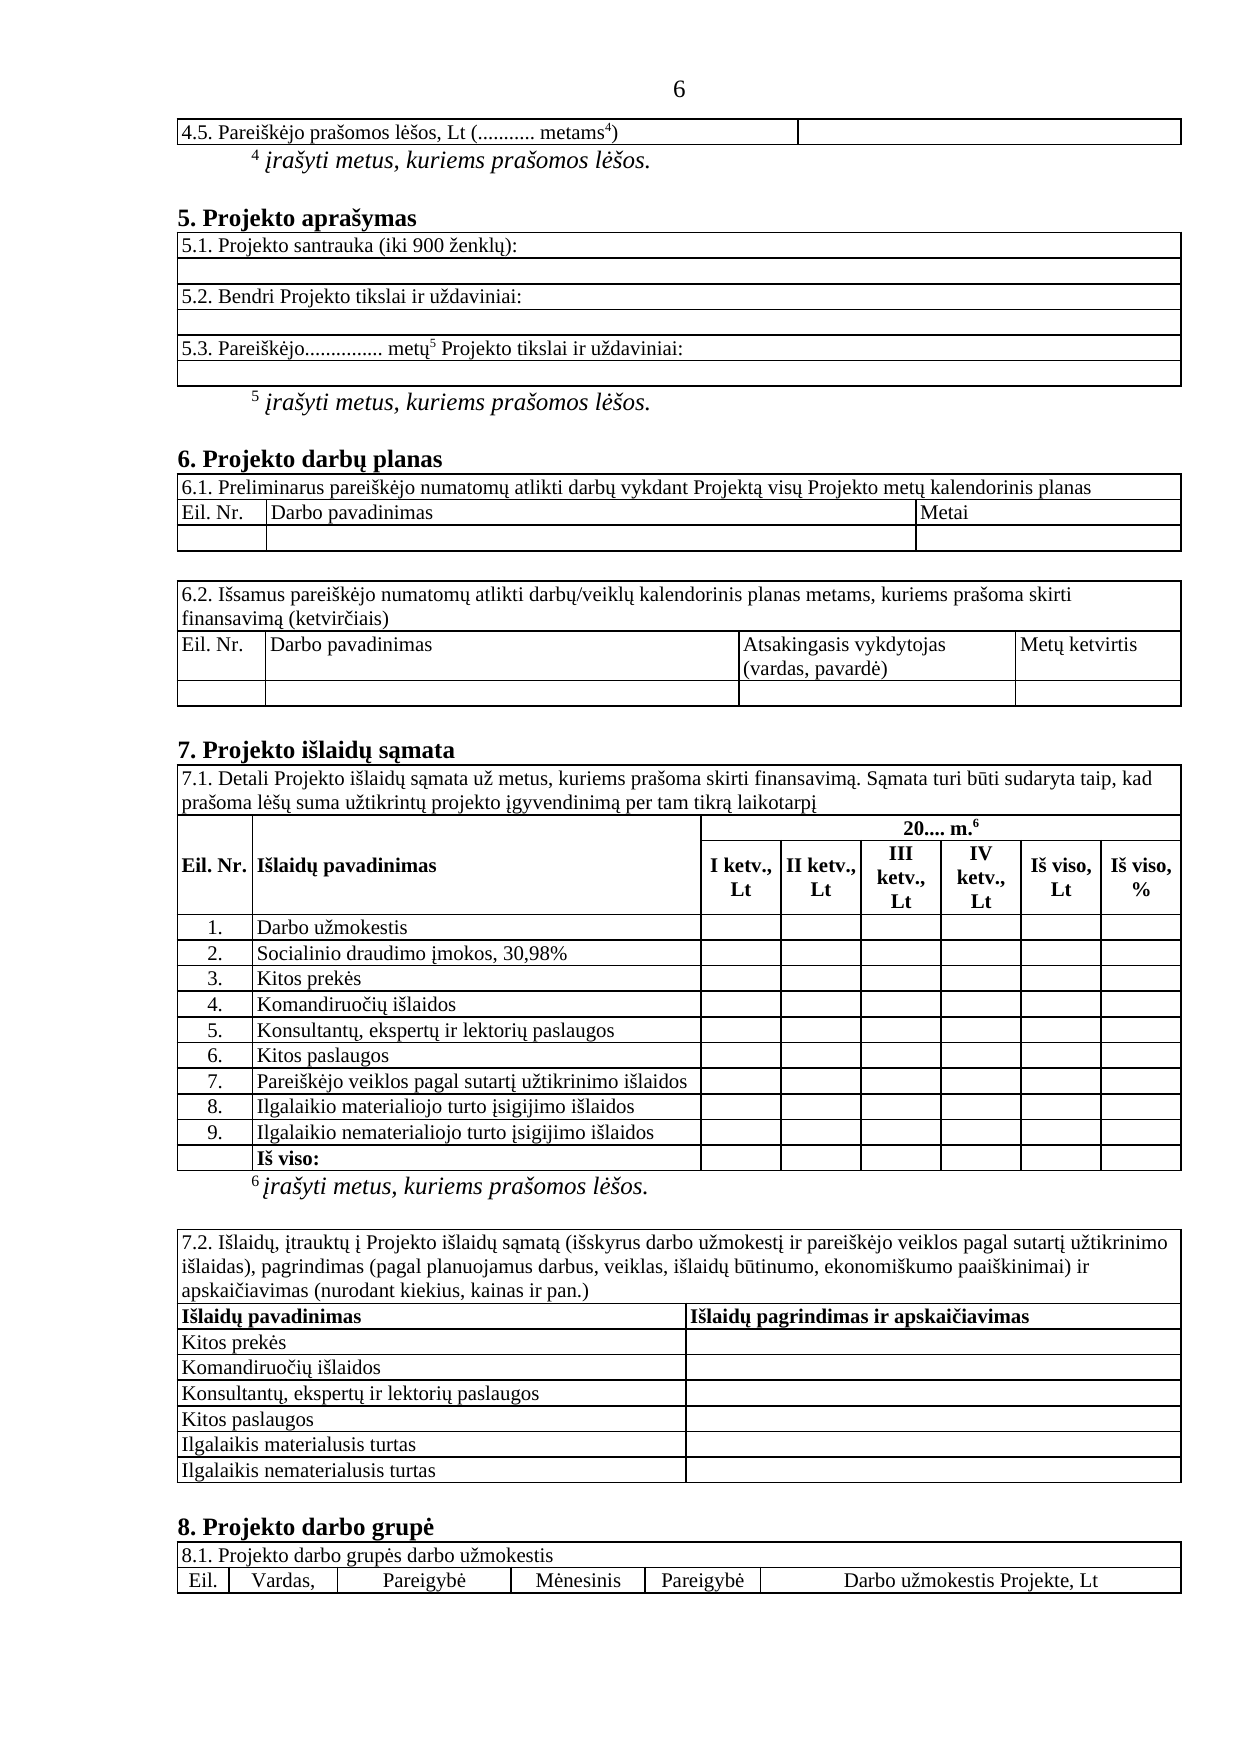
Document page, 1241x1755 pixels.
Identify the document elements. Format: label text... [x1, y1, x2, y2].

table_cell Eil. Nr. [178, 816, 252, 913]
text 5 įrašyti metus, kuriems prašomos lėšos. [177, 387, 1181, 416]
table_cell 1. [248, 915, 252, 939]
text 6 įrašyti metus, kuriems prašomos lėšos. [177, 1171, 1181, 1200]
text 7. Projekto išlaidų sąmata [177, 736, 1181, 764]
table_cell 6. [248, 1043, 252, 1067]
table_cell Iš viso, % [1102, 841, 1180, 913]
text 8. Projekto darbo grupė [177, 1512, 1181, 1541]
table_cell [734, 681, 738, 705]
table_cell 5. [248, 1018, 252, 1042]
text 5. Projekto aprašymas [177, 203, 1181, 232]
table_cell [1016, 681, 1020, 705]
table_cell Metų ketvirtis [1016, 632, 1180, 680]
table_cell 9. [248, 1120, 252, 1144]
table_cell [262, 526, 266, 550]
table_cell [1011, 681, 1015, 705]
table_cell [261, 681, 265, 705]
table_cell [248, 1146, 252, 1170]
table_cell 7. [248, 1069, 252, 1093]
table_cell II ketv., Lt [782, 841, 860, 913]
text 6. Projekto darbų planas [177, 444, 1181, 473]
table_cell Eil. Nr. [178, 632, 265, 680]
table_cell 2. [248, 941, 252, 965]
text 4 įrašyti metus, kuriems prašomos lėšos. [177, 145, 1181, 174]
table_cell 4. [248, 992, 252, 1016]
table_cell [267, 526, 271, 550]
table_cell 3. [248, 966, 252, 990]
table_cell 8. [248, 1095, 252, 1118]
table_cell Išlaidų pavadinimas [253, 816, 700, 913]
table_cell Iš viso, Lt [1022, 841, 1100, 913]
table_cell [266, 681, 270, 705]
table_cell Darbo pavadinimas [266, 632, 738, 680]
table_cell I ketv., Lt [702, 841, 780, 913]
